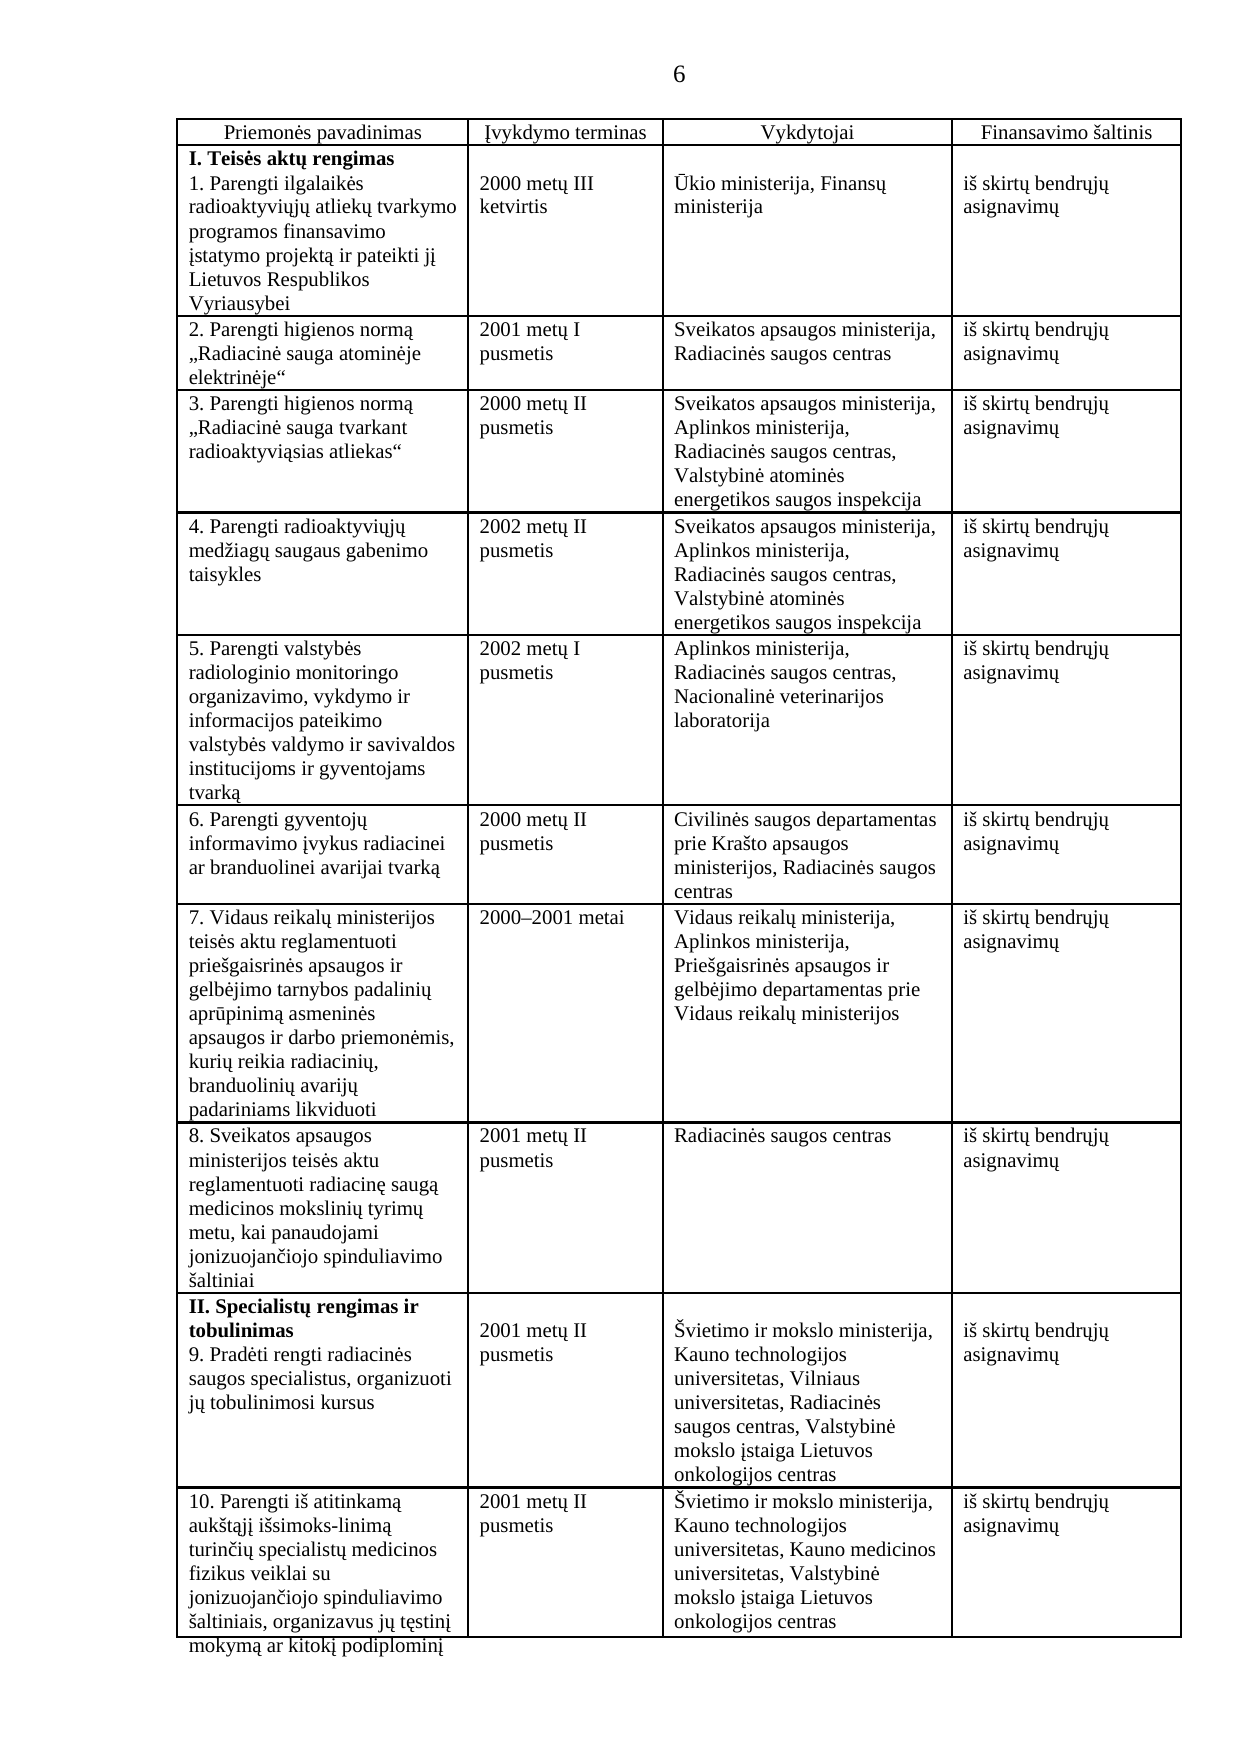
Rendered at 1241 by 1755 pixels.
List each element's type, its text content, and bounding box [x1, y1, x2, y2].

table_cell Aplinkos ministerija, Radiacinės saugos centras, Nacionalinė veterinarijos laboratorija [664, 636, 951, 804]
table_cell 2. Parengti higienos normą „Radiacinė sauga atominėje elektrinėje“ [178, 317, 467, 389]
table_cell iš skirtų bendrųjų asignavimų [953, 514, 1180, 634]
table_cell 2001 metų II pusmetis [469, 1294, 662, 1486]
table_cell Radiacinės saugos centras [664, 1124, 951, 1292]
table_cell 2000 metų II pusmetis [469, 806, 662, 903]
table_cell 2002 metų I pusmetis [469, 636, 662, 804]
table_header Vykdytojai [664, 120, 951, 144]
table_cell 2002 metų II pusmetis [469, 514, 662, 634]
table_cell Sveikatos apsaugos ministerija, Aplinkos ministerija, Radiacinės saugos centras, Valstybinė atominės energetikos saugos inspekcija [664, 514, 951, 634]
table_cell iš skirtų bendrųjų asignavimų [953, 317, 1180, 389]
table_cell 5. Parengti valstybės radiologinio monitoringo organizavimo, vykdymo ir informacijos pateikimo valstybės valdymo ir savivaldos institucijoms ir gyventojams tvarką [178, 636, 467, 804]
table_cell Vidaus reikalų ministerija, Aplinkos ministerija, Priešgaisrinės apsaugos ir gelbėjimo departamentas prie Vidaus reikalų ministerijos [664, 905, 951, 1121]
table_cell 2000–2001 metai [469, 905, 662, 1121]
table_cell Sveikatos apsaugos ministerija, Aplinkos ministerija, Radiacinės saugos centras, Valstybinė atominės energetikos saugos inspekcija [664, 391, 951, 511]
table_cell iš skirtų bendrųjų asignavimų [953, 1294, 1180, 1486]
table_cell 2001 metų I pusmetis [469, 317, 662, 389]
table_cell 8. Sveikatos apsaugos ministerijos teisės aktu reglamentuoti radiacinę saugą medicinos mokslinių tyrimų metu, kai panaudojami jonizuojančiojo spinduliavimo šaltiniai [178, 1124, 467, 1292]
table_cell iš skirtų bendrųjų asignavimų [953, 806, 1180, 903]
table_cell Švietimo ir mokslo ministerija, Kauno technologijos universitetas, Kauno medicinos universitetas, Valstybinė mokslo įstaiga Lietuvos onkologijos centras [664, 1489, 951, 1636]
table_cell 2000 metų II pusmetis [469, 391, 662, 511]
table_cell 7. Vidaus reikalų ministerijos teisės aktu reglamentuoti priešgaisrinės apsaugos ir gelbėjimo tarnybos padalinių aprūpinimą asmeninės apsaugos ir darbo priemonėmis, kurių reikia radiacinių, branduolinių avarijų padariniams likviduoti [178, 905, 467, 1121]
table_cell 2001 metų II pusmetis [469, 1124, 662, 1292]
table_cell II. Specialistų rengimas ir tobulinimas 9. Pradėti rengti radiacinės saugos specialistus, organizuoti jų tobulinimosi kursus [178, 1294, 467, 1486]
table_cell 10. Parengti iš atitinkamą aukštąjį išsimoks-linimą turinčių specialistų medicinos fizikus veiklai su jonizuojančiojo spinduliavimo šaltiniais, organizavus jų tęstinį mokymą ar kitokį podiplominį rengimą, tobulinti jų kvalifikaciją [178, 1489, 467, 1636]
table_cell iš skirtų bendrųjų asignavimų [953, 636, 1180, 804]
table_cell iš skirtų bendrųjų asignavimų [953, 905, 1180, 1121]
table_cell 4. Parengti radioaktyviųjų medžiagų saugaus gabenimo taisykles [178, 514, 467, 634]
table_cell Švietimo ir mokslo ministerija, Kauno technologijos universitetas, Vilniaus universitetas, Radiacinės saugos centras, Valstybinė mokslo įstaiga Lietuvos onkologijos centras [664, 1294, 951, 1486]
table_cell iš skirtų bendrųjų asignavimų [953, 391, 1180, 511]
table_cell 3. Parengti higienos normą „Radiacinė sauga tvarkant radioaktyviąsias atliekas“ [178, 391, 467, 511]
table_cell 2000 metų III ketvirtis [469, 146, 662, 315]
table_cell Ūkio ministerija, Finansų ministerija [664, 146, 951, 315]
table_header Įvykdymo terminas [469, 120, 662, 144]
table_cell 2001 metų II pusmetis [469, 1489, 662, 1636]
table_header Priemonės pavadinimas [178, 120, 467, 144]
table_cell iš skirtų bendrųjų asignavimų [953, 146, 1180, 315]
table_cell Civilinės saugos departamentas prie Krašto apsaugos ministerijos, Radiacinės saugos centras [664, 806, 951, 903]
table_cell I. Teisės aktų rengimas 1. Parengti ilgalaikės radioaktyviųjų atliekų tvarkymo programos finansavimo įstatymo projektą ir pateikti jį Lietuvos Respublikos Vyriausybei [178, 146, 467, 315]
table_cell iš skirtų bendrųjų asignavimų [953, 1489, 1180, 1636]
table_cell 6. Parengti gyventojų informavimo įvykus radiacinei ar branduolinei avarijai tvarką [178, 806, 467, 903]
table_cell Sveikatos apsaugos ministerija, Radiacinės saugos centras [664, 317, 951, 389]
table_cell iš skirtų bendrųjų asignavimų [953, 1124, 1180, 1292]
table_header Finansavimo šaltinis [953, 120, 1180, 144]
